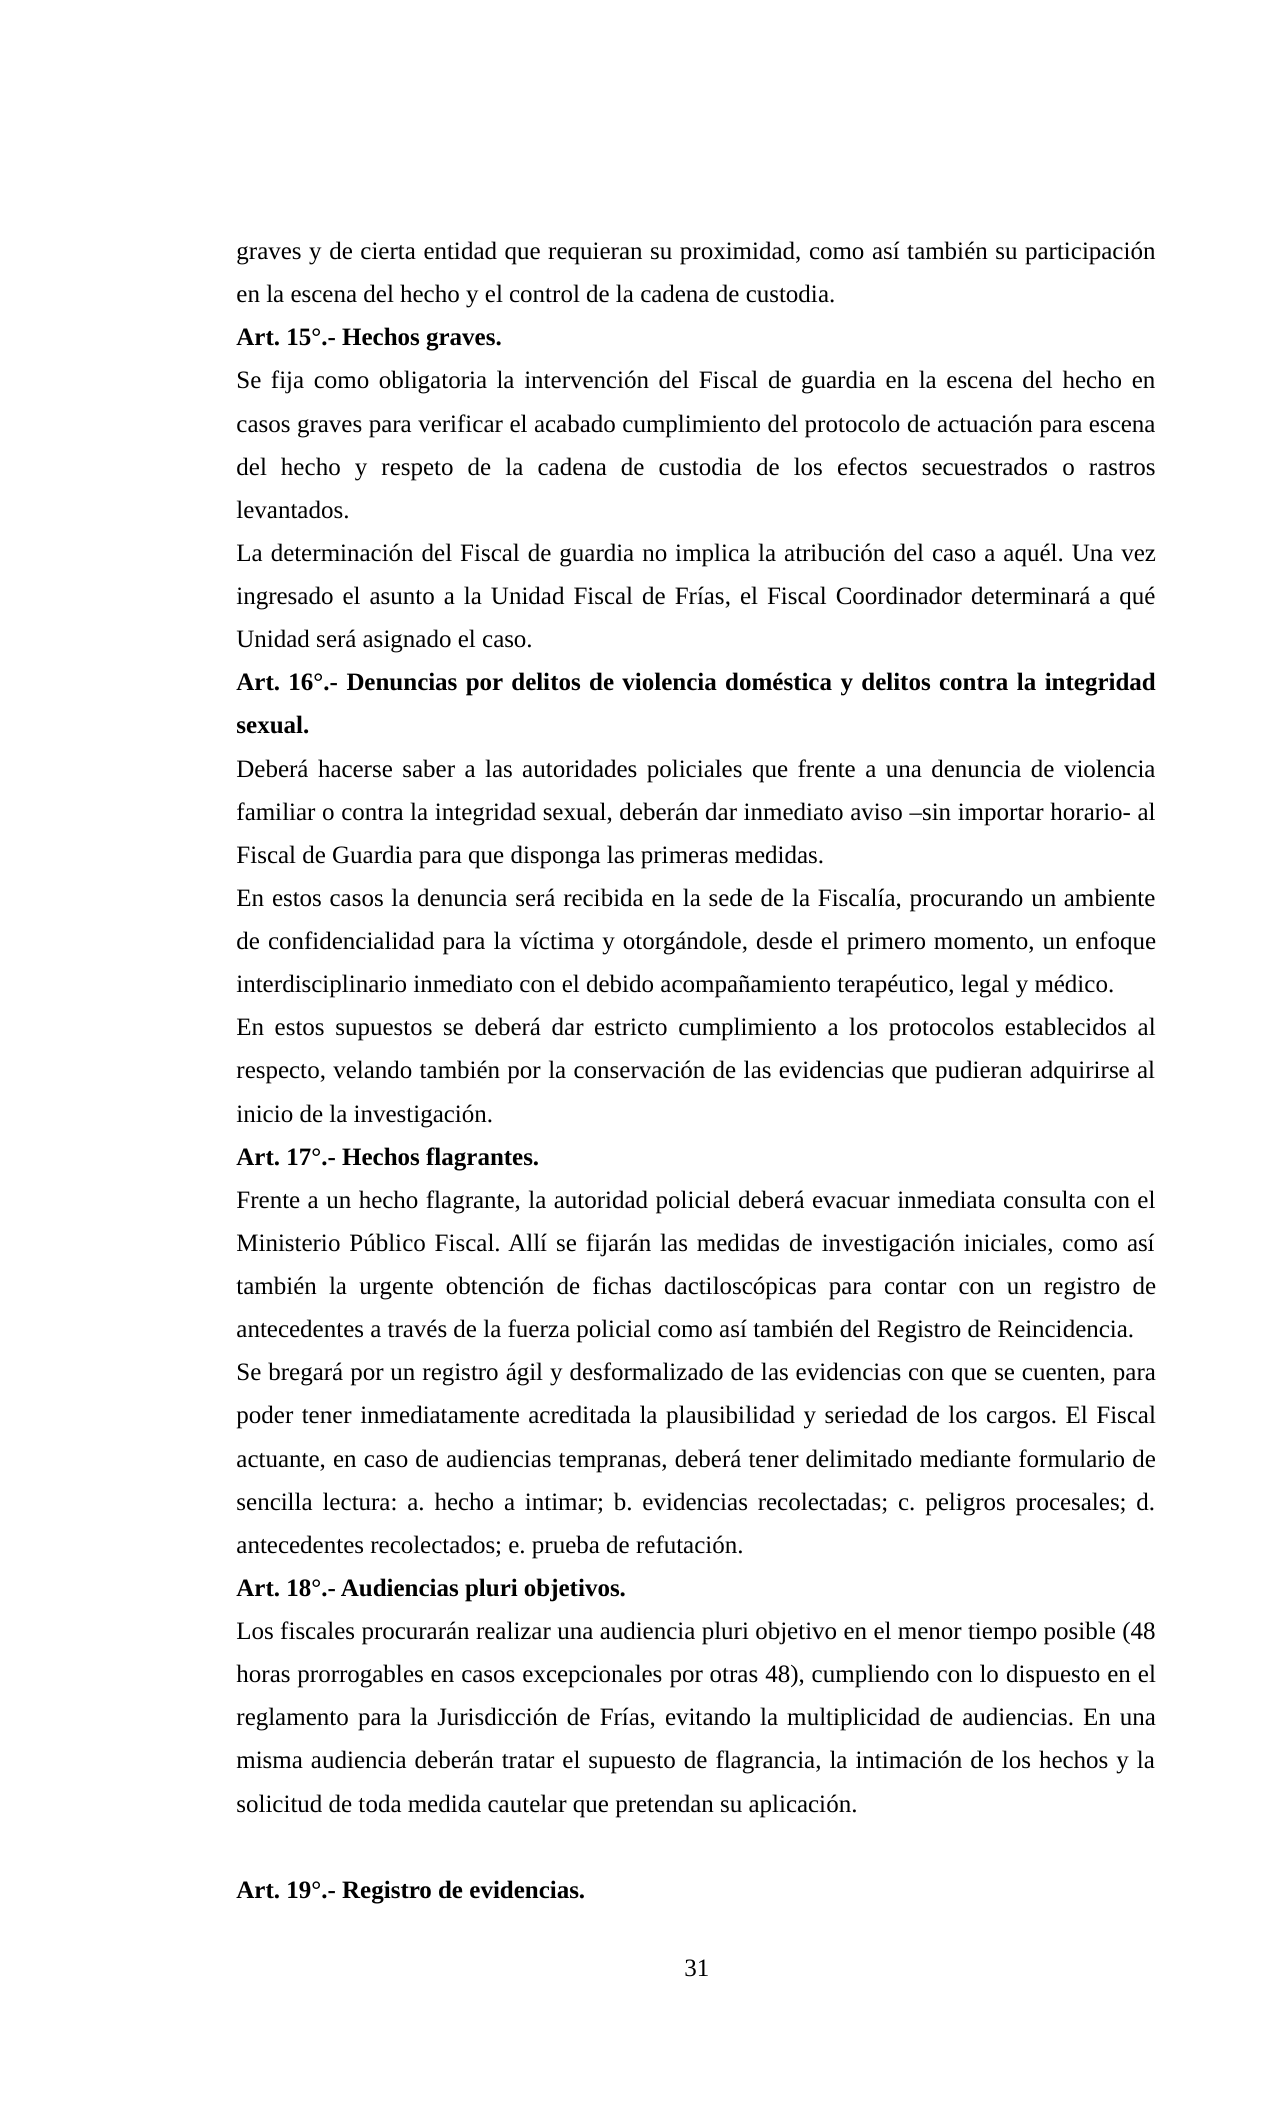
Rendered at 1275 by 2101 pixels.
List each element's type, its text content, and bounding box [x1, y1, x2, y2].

text Art. 15°.- Hechos graves. [236, 322, 1157, 351]
text Se fija como obligatoria la intervención del Fiscal de guardia en la escena del hecho en casos graves para verificar el acabado cumplimiento del protocolo de actuación para escena del hecho y respeto de la cadena de custodia de los efectos secuestrados o rastros levantados. [236, 366, 1157, 524]
text Art. 16°.- Denuncias por delitos de violencia doméstica y delitos contra la integridad sexual. [236, 667, 1157, 739]
text En estos supuestos se deberá dar estricto cumplimiento a los protocolos establecidos al respecto, velando también por la conservación de las evidencias que pudieran adquirirse al inicio de la investigación. [236, 1012, 1157, 1127]
text Se bregará por un registro ágil y desformalizado de las evidencias con que se cuenten, para poder tener inmediatamente acreditada la plausibilidad y seriedad de los cargos. El Fiscal actuante, en caso de audiencias tempranas, deberá tener delimitado mediante formulario de sencilla lectura: a. hecho a intimar; b. evidencias recolectadas; c. peligros procesales; d. antecedentes recolectados; e. prueba de refutación. [236, 1357, 1157, 1559]
text Art. 18°.- Audiencias pluri objetivos. [236, 1573, 1157, 1602]
text Art. 17°.- Hechos flagrantes. [236, 1142, 1157, 1171]
text Deberá hacerse saber a las autoridades policiales que frente a una denuncia de violencia familiar o contra la integridad sexual, deberán dar inmediato aviso –sin importar horario- al Fiscal de Guardia para que disponga las primeras medidas. [236, 754, 1157, 869]
text En estos casos la denuncia será recibida en la sede de la Fiscalía, procurando un ambiente de confidencialidad para la víctima y otorgándole, desde el primero momento, un enfoque interdisciplinario inmediato con el debido acompañamiento terapéutico, legal y médico. [236, 883, 1157, 998]
text Los fiscales procurarán realizar una audiencia pluri objetivo en el menor tiempo posible (48 horas prorrogables en casos excepcionales por otras 48), cumpliendo con lo dispuesto en el reglamento para la Jurisdicción de Frías, evitando la multiplicidad de audiencias. En una misma audiencia deberán tratar el supuesto de flagrancia, la intimación de los hechos y la solicitud de toda medida cautelar que pretendan su aplicación. [236, 1616, 1157, 1817]
text Frente a un hecho flagrante, la autoridad policial deberá evacuar inmediata consulta con el Ministerio Público Fiscal. Allí se fijarán las medidas de investigación iniciales, como así también la urgente obtención de fichas dactiloscópicas para contar con un registro de antecedentes a través de la fuerza policial como así también del Registro de Reincidencia. [236, 1185, 1157, 1343]
text graves y de cierta entidad que requieran su proximidad, como así también su participación en la escena del hecho y el control de la cadena de custodia. [236, 236, 1157, 308]
text La determinación del Fiscal de guardia no implica la atribución del caso a aquél. Una vez ingresado el asunto a la Unidad Fiscal de Frías, el Fiscal Coordinador determinará a qué Unidad será asignado el caso. [236, 538, 1157, 653]
text Art. 19°.- Registro de evidencias. [236, 1875, 1157, 1904]
